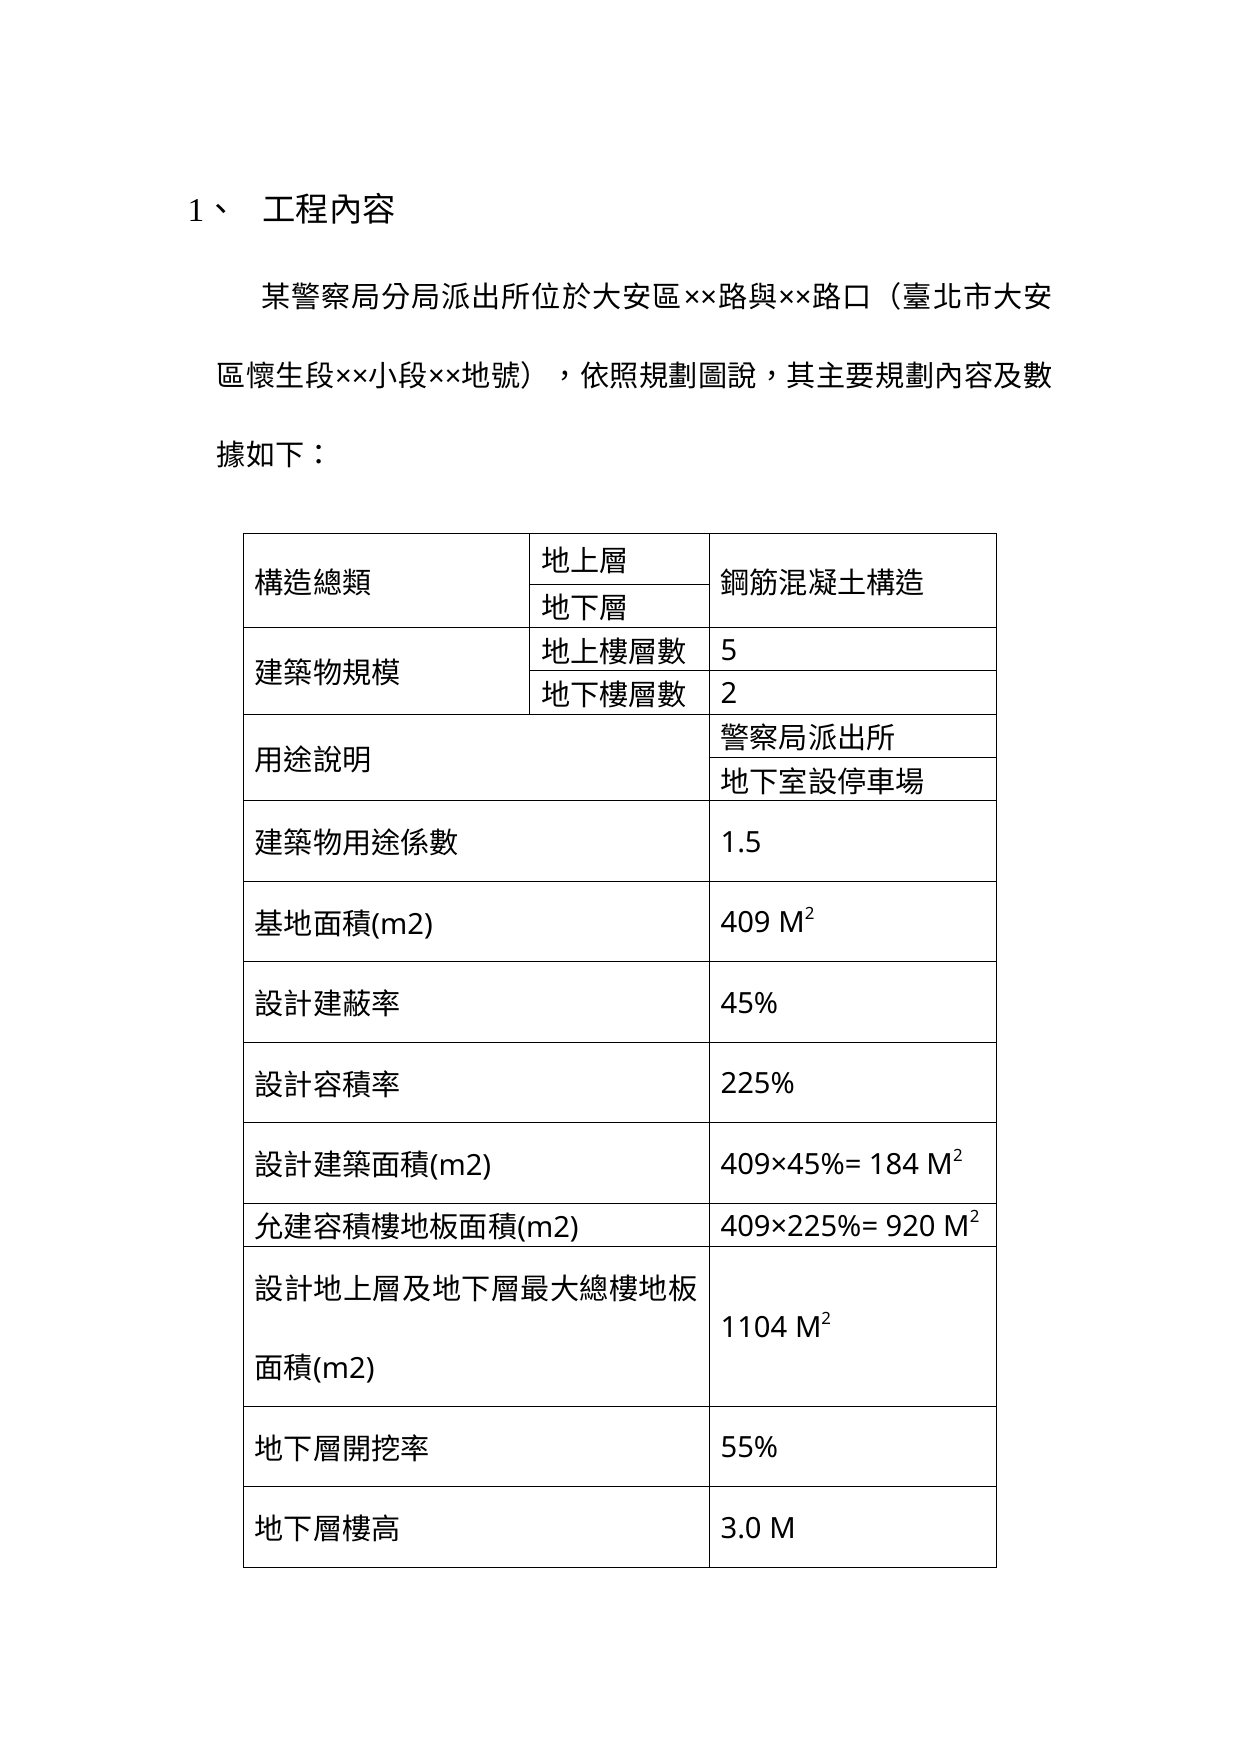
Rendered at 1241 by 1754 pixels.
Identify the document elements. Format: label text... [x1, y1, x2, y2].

table_cell 允建容積樓地板面積(m2) [244, 1204, 709, 1246]
table_cell 警察局派出所 [710, 715, 996, 757]
table_cell 55% [710, 1407, 996, 1486]
table_cell 地下層開挖率 [244, 1407, 709, 1486]
table_cell 409×45%= 184 M2 [710, 1123, 996, 1202]
table_cell 225% [710, 1043, 996, 1122]
table_cell 409×225%= 920 M2 [710, 1204, 996, 1246]
table_header 地上層 [530, 534, 709, 584]
table_cell 2 [710, 671, 996, 714]
table_cell 3.0 M [710, 1487, 996, 1567]
table_cell 設計建蔽率 [244, 962, 709, 1042]
table_cell 設計地上層及地下層最大總樓地板面積(m2) [244, 1247, 709, 1406]
table_cell 45% [710, 962, 996, 1042]
table_cell 地下層樓高 [244, 1487, 709, 1567]
table_cell 1104 M2 [710, 1247, 996, 1406]
table_header 構造總類 [244, 534, 529, 627]
table_cell 409 M2 [710, 882, 996, 961]
table_cell 地下室設停車場 [710, 758, 996, 800]
table_cell 建築物用途係數 [244, 801, 709, 881]
table_cell 設計容積率 [244, 1043, 709, 1122]
table_cell 地上樓層數 [530, 628, 709, 670]
table_cell 設計建築面積(m2) [244, 1123, 709, 1202]
table_cell 地下樓層數 [530, 671, 709, 714]
table_cell 地下層 [530, 585, 709, 627]
table_cell 用途說明 [244, 715, 709, 800]
table_cell 5 [710, 628, 996, 670]
table_cell 1.5 [710, 801, 996, 881]
text 某警察局分局派出所位於大安區××路與××路口（臺北市大安區懷生段××小段××地號），依照規劃圖說，其主要規劃內容及數據如下： [217, 255, 1053, 493]
table_cell 基地面積(m2) [244, 882, 709, 961]
table_cell 建築物規模 [244, 628, 529, 714]
list 工程內容 [187, 182, 1053, 231]
table_header 鋼筋混凝土構造 [710, 534, 996, 627]
